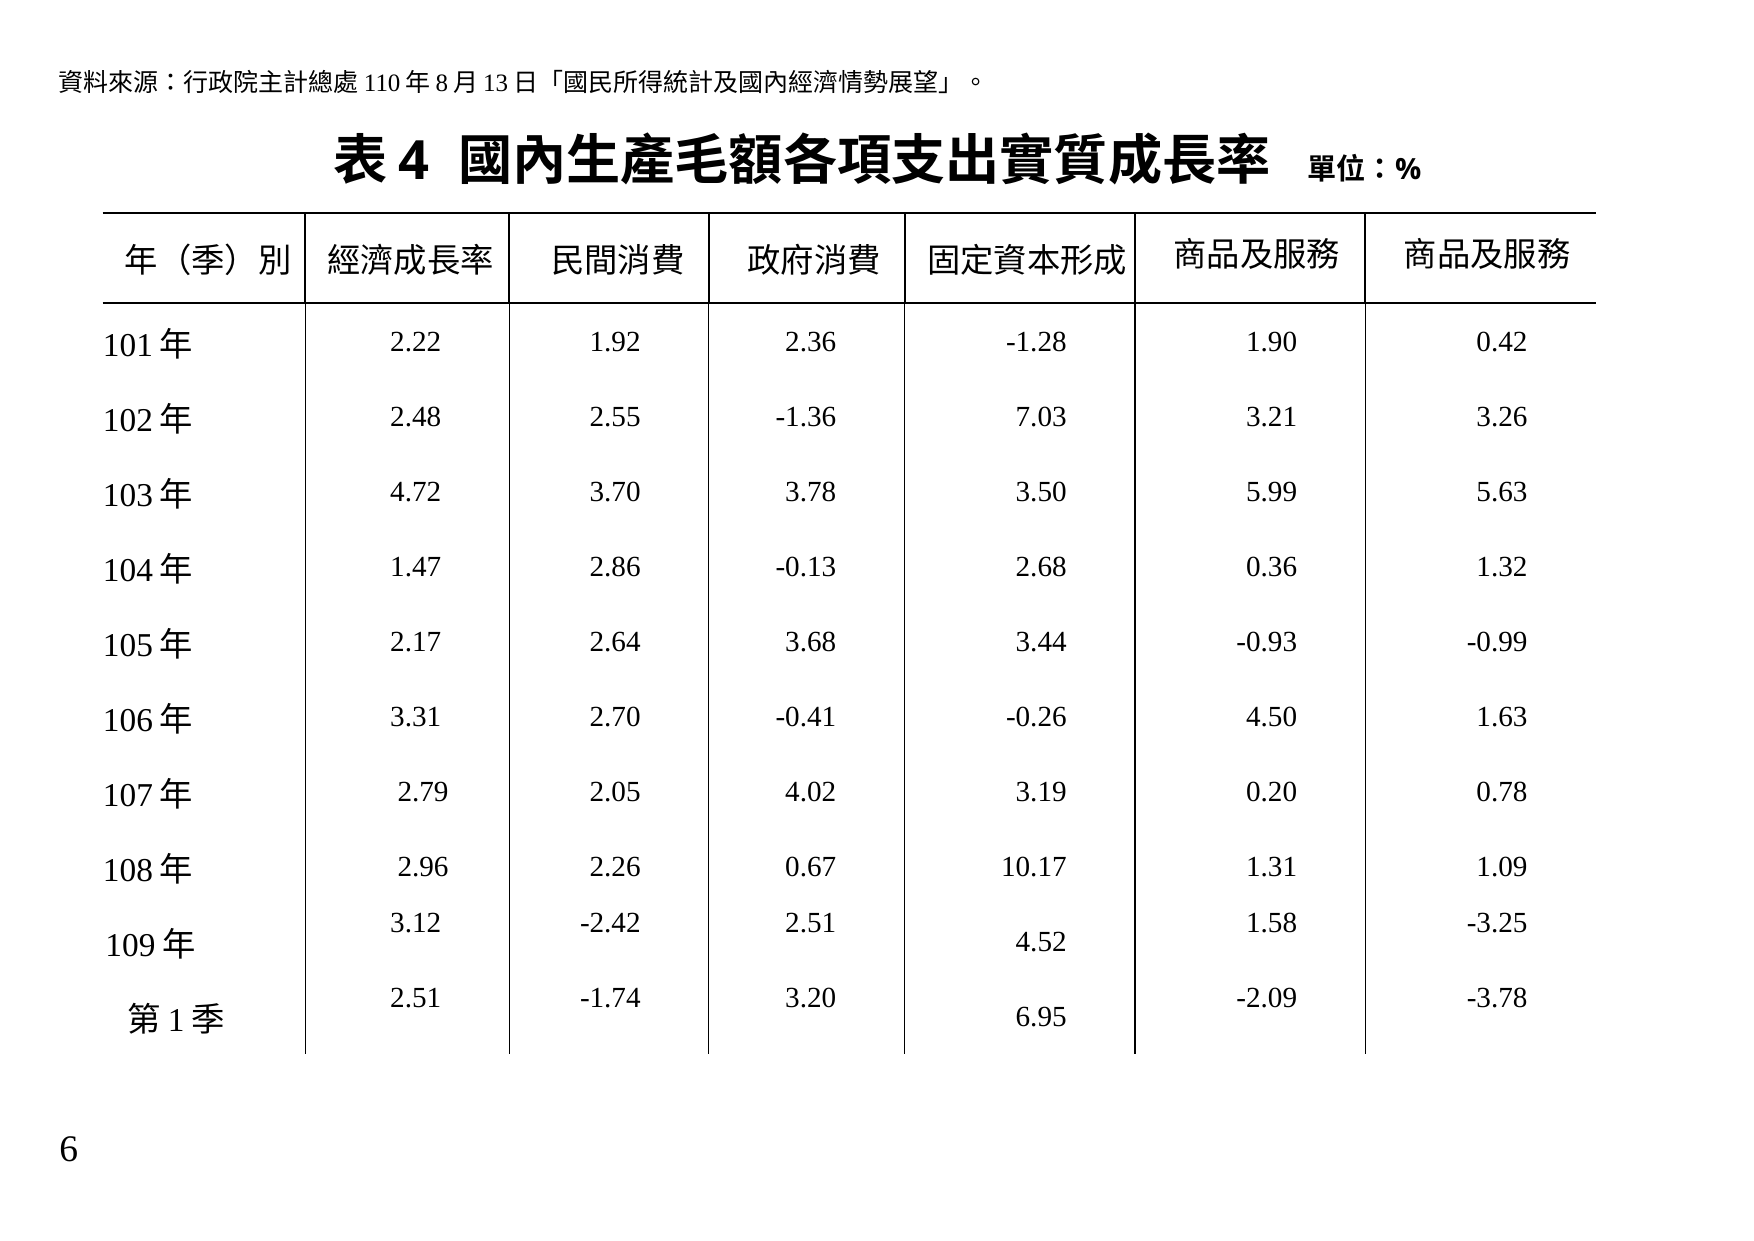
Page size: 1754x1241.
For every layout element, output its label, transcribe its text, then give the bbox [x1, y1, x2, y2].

table_cell 1.63 [1366, 679, 1596, 754]
table_cell 4.52 [905, 904, 1134, 979]
table_header 經濟成長率 [306, 214, 508, 302]
table_cell 102年 [103, 379, 305, 454]
table_cell -0.93 [1136, 604, 1365, 679]
table_cell 3.50 [905, 454, 1134, 529]
table_cell 0.42 [1366, 304, 1596, 379]
table_cell 5.63 [1366, 454, 1596, 529]
table_cell 1.58 [1136, 904, 1365, 979]
table_cell 0.78 [1366, 754, 1596, 829]
table_cell 4.72 [306, 454, 509, 529]
table_header 固定資本形成 [906, 214, 1134, 302]
table_cell 103年 [103, 454, 305, 529]
table_cell 2.17 [306, 604, 509, 679]
table_cell 2.64 [510, 604, 708, 679]
table_cell 2.70 [510, 679, 708, 754]
table_header 年（季）別 [103, 214, 304, 302]
table_cell 3.68 [709, 604, 904, 679]
table_cell 4.02 [709, 754, 904, 829]
table_cell 6.95 [905, 979, 1134, 1054]
table_cell -0.99 [1366, 604, 1596, 679]
table_cell 2.05 [510, 754, 708, 829]
table_cell -1.74 [510, 979, 708, 1054]
table_cell 2.96 [306, 829, 509, 904]
table_cell -0.41 [709, 679, 904, 754]
table_cell 2.79 [306, 754, 509, 829]
table_cell 7.03 [905, 379, 1134, 454]
table_cell 101年 [103, 304, 305, 379]
table_cell 3.20 [709, 979, 904, 1054]
table_cell 2.26 [510, 829, 708, 904]
table_cell 第1季 [103, 979, 305, 1054]
table_cell 3.44 [905, 604, 1134, 679]
table_cell 107年 [103, 754, 305, 829]
table_cell 3.19 [905, 754, 1134, 829]
table_cell 1.32 [1366, 529, 1596, 604]
table_cell 109年 [103, 904, 305, 979]
table_cell -2.09 [1136, 979, 1365, 1054]
table_cell 106年 [103, 679, 305, 754]
table_cell 3.78 [709, 454, 904, 529]
table_cell 3.12 [306, 904, 509, 979]
table_cell 0.36 [1136, 529, 1365, 604]
table_cell 2.36 [709, 304, 904, 379]
table_cell 105年 [103, 604, 305, 679]
table_cell 0.20 [1136, 754, 1365, 829]
table_cell -0.13 [709, 529, 904, 604]
table_cell 4.50 [1136, 679, 1365, 754]
table_cell -3.78 [1366, 979, 1596, 1054]
table_header 政府消費 [710, 214, 904, 302]
table_cell -1.28 [905, 304, 1134, 379]
table_cell 1.09 [1366, 829, 1596, 904]
table_header 民間消費 [510, 214, 708, 302]
table_cell 3.26 [1366, 379, 1596, 454]
table_header 商品及服務 輸入 [1366, 214, 1596, 302]
table_cell 1.47 [306, 529, 509, 604]
table_cell 2.51 [306, 979, 509, 1054]
table_cell 0.67 [709, 829, 904, 904]
table_cell 108年 [103, 829, 305, 904]
table_cell -1.36 [709, 379, 904, 454]
table_cell 3.70 [510, 454, 708, 529]
table_header 商品及服務 輸出 [1136, 214, 1364, 302]
text 資料來源：行政院主計總處110年8月13日「國民所得統計及國內經濟情勢展望」。 [58, 62, 1639, 99]
table_cell 1.92 [510, 304, 708, 379]
table_cell -3.25 [1366, 904, 1596, 979]
table_cell 1.90 [1136, 304, 1365, 379]
subtitle 表4 國內生產毛額各項支出實質成長率 單位：% [59, 99, 1639, 212]
table_cell 2.86 [510, 529, 708, 604]
table_cell 104年 [103, 529, 305, 604]
table_cell 3.21 [1136, 379, 1365, 454]
table_cell 10.17 [905, 829, 1134, 904]
table_cell 5.99 [1136, 454, 1365, 529]
table_cell 2.48 [306, 379, 509, 454]
table_cell 2.55 [510, 379, 708, 454]
table_cell -0.26 [905, 679, 1134, 754]
table_cell -2.42 [510, 904, 708, 979]
table_cell 2.68 [905, 529, 1134, 604]
table_cell 1.31 [1136, 829, 1365, 904]
table_cell 3.31 [306, 679, 509, 754]
table_cell 2.51 [709, 904, 904, 979]
table_cell 2.22 [306, 304, 509, 379]
